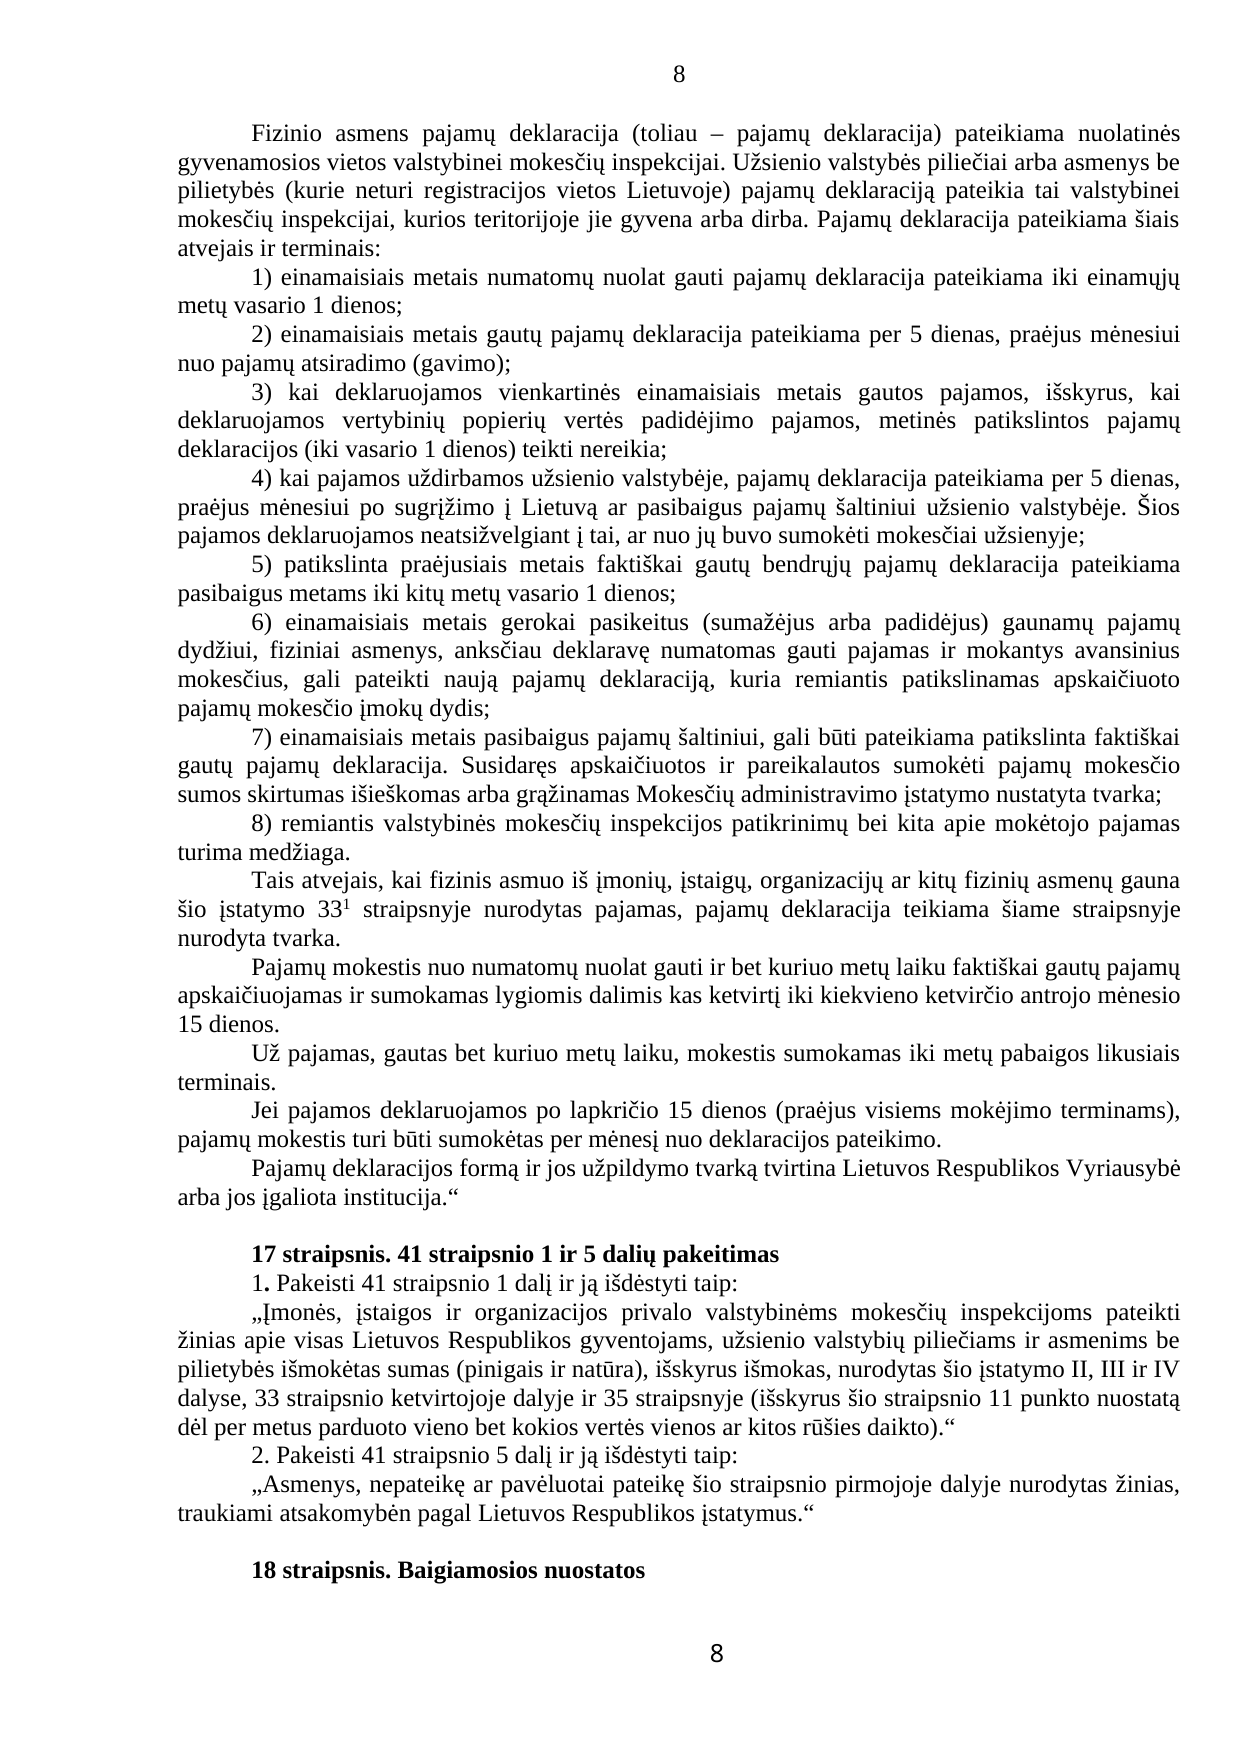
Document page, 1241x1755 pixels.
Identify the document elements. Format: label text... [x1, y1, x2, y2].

text Tais atvejais, kai fizinis asmuo iš įmonių, įstaigų, organizacijų ar kitų fizinių asmenų gauna šio įstatymo 331 straipsnyje nurodytas pajamas, pajamų deklaracija teikiama šiame straipsnyje nurodyta tvarka. [177, 866, 1181, 952]
text 2. Pakeisti 41 straipsnio 5 dalį ir ją išdėstyti taip: [177, 1441, 1181, 1469]
text 3) kai deklaruojamos vienkartinės einamaisiais metais gautos pajamos, išskyrus, kai deklaruojamos vertybinių popierių vertės padidėjimo pajamos, metinės patikslintos pajamų deklaracijos (iki vasario 1 dienos) teikti nereikia; [177, 377, 1181, 463]
text Pajamų deklaracijos formą ir jos užpildymo tvarką tvirtina Lietuvos Respublikos Vyriausybė arba jos įgaliota institucija.“ [177, 1153, 1181, 1211]
text 18 straipsnis. Baigiamosios nuostatos [177, 1556, 1181, 1584]
text „Įmonės, įstaigos ir organizacijos privalo valstybinėms mokesčių inspekcijoms pateikti žinias apie visas Lietuvos Respublikos gyventojams, užsienio valstybių piliečiams ir asmenims be pilietybės išmokėtas sumas (pinigais ir natūra), išskyrus išmokas, nurodytas šio įstatymo II, III ir IV dalyse, 33 straipsnio ketvirtojoje dalyje ir 35 straipsnyje (išskyrus šio straipsnio 11 punkto nuostatą dėl per metus parduoto vieno bet kokios vertės vienos ar kitos rūšies daikto).“ [177, 1297, 1181, 1441]
text 1. Pakeisti 41 straipsnio 1 dalį ir ją išdėstyti taip: [177, 1268, 1181, 1297]
text „Asmenys, nepateikę ar pavėluotai pateikę šio straipsnio pirmojoje dalyje nurodytas žinias, traukiami atsakomybėn pagal Lietuvos Respublikos įstatymus.“ [177, 1469, 1181, 1527]
text 7) einamaisiais metais pasibaigus pajamų šaltiniui, gali būti pateikiama patikslinta faktiškai gautų pajamų deklaracija. Susidaręs apskaičiuotos ir pareikalautos sumokėti pajamų mokesčio sumos skirtumas išieškomas arba grąžinamas Mokesčių administravimo įstatymo nustatyta tvarka; [177, 722, 1181, 808]
text 8) remiantis valstybinės mokesčių inspekcijos patikrinimų bei kita apie mokėtojo pajamas turima medžiaga. [177, 808, 1181, 866]
text 6) einamaisiais metais gerokai pasikeitus (sumažėjus arba padidėjus) gaunamų pajamų dydžiui, fiziniai asmenys, anksčiau deklaravę numatomas gauti pajamas ir mokantys avansinius mokesčius, gali pateikti naują pajamų deklaraciją, kuria remiantis patikslinamas apskaičiuoto pajamų mokesčio įmokų dydis; [177, 607, 1181, 722]
text 2) einamaisiais metais gautų pajamų deklaracija pateikiama per 5 dienas, praėjus mėnesiui nuo pajamų atsiradimo (gavimo); [177, 319, 1181, 377]
text 17 straipsnis. 41 straipsnio 1 ir 5 dalių pakeitimas [177, 1239, 1181, 1268]
text Fizinio asmens pajamų deklaracija (toliau – pajamų deklaracija) pateikiama nuolatinės gyvenamosios vietos valstybinei mokesčių inspekcijai. Užsienio valstybės piliečiai arba asmenys be pilietybės (kurie neturi registracijos vietos Lietuvoje) pajamų deklaraciją pateikia tai valstybinei mokesčių inspekcijai, kurios teritorijoje jie gyvena arba dirba. Pajamų deklaracija pateikiama šiais atvejais ir terminais: [177, 118, 1181, 262]
text 5) patikslinta praėjusiais metais faktiškai gautų bendrųjų pajamų deklaracija pateikiama pasibaigus metams iki kitų metų vasario 1 dienos; [177, 549, 1181, 607]
text 1) einamaisiais metais numatomų nuolat gauti pajamų deklaracija pateikiama iki einamųjų metų vasario 1 dienos; [177, 262, 1181, 319]
text 4) kai pajamos uždirbamos užsienio valstybėje, pajamų deklaracija pateikiama per 5 dienas, praėjus mėnesiui po sugrįžimo į Lietuvą ar pasibaigus pajamų šaltiniui užsienio valstybėje. Šios pajamos deklaruojamos neatsižvelgiant į tai, ar nuo jų buvo sumokėti mokesčiai užsienyje; [177, 463, 1181, 549]
text Pajamų mokestis nuo numatomų nuolat gauti ir bet kuriuo metų laiku faktiškai gautų pajamų apskaičiuojamas ir sumokamas lygiomis dalimis kas ketvirtį iki kiekvieno ketvirčio antrojo mėnesio 15 dienos. [177, 952, 1181, 1038]
text Jei pajamos deklaruojamos po lapkričio 15 dienos (praėjus visiems mokėjimo terminams), pajamų mokestis turi būti sumokėtas per mėnesį nuo deklaracijos pateikimo. [177, 1096, 1181, 1153]
text Už pajamas, gautas bet kuriuo metų laiku, mokestis sumokamas iki metų pabaigos likusiais terminais. [177, 1038, 1181, 1096]
